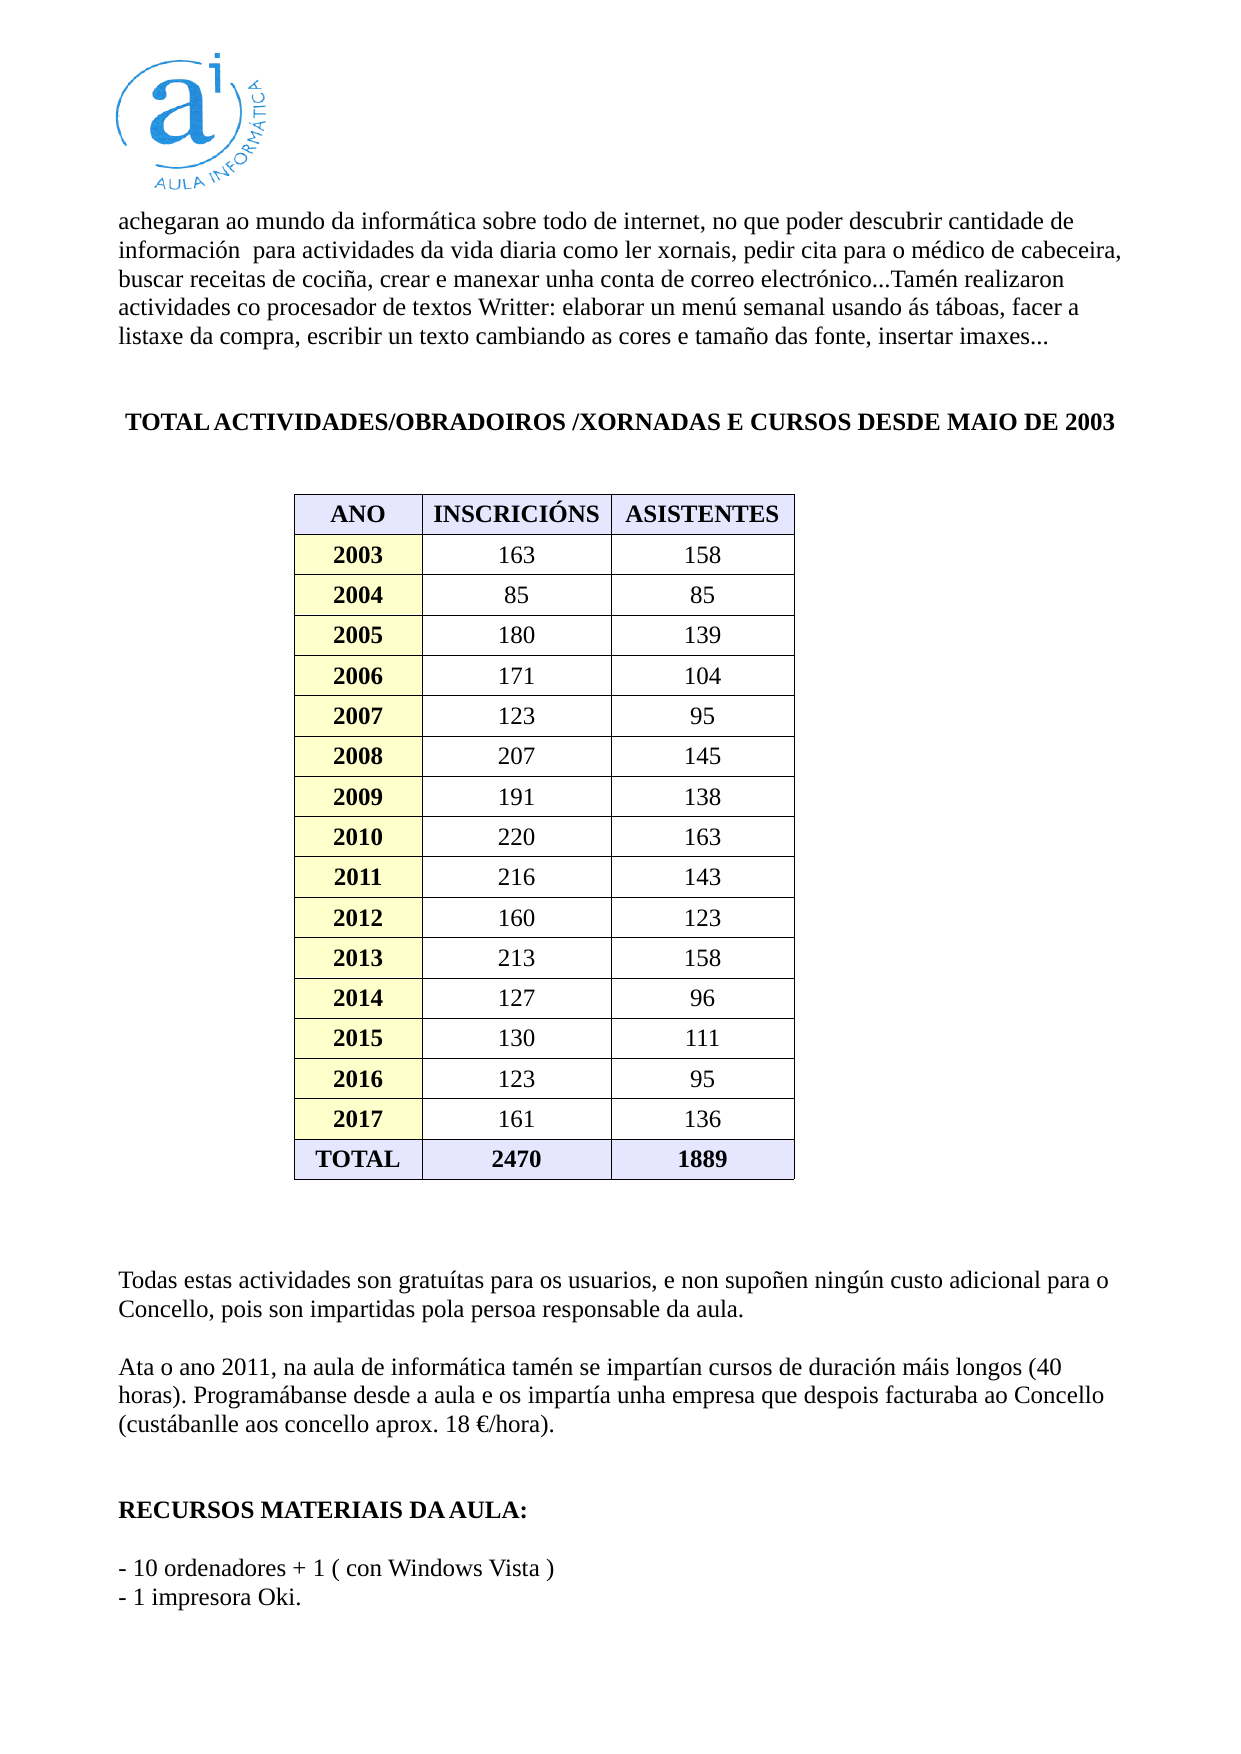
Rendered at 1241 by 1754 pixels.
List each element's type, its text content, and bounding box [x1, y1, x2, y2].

table_cell 2013 [295, 938, 422, 977]
table_cell 96 [612, 979, 794, 1018]
table_cell 2003 [295, 535, 422, 574]
table_cell 111 [612, 1019, 794, 1058]
table_cell 127 [423, 979, 611, 1018]
table_cell 104 [612, 656, 794, 695]
table_cell 1889 [612, 1140, 794, 1179]
table_cell 163 [423, 535, 611, 574]
table_cell 2006 [295, 656, 422, 695]
table_cell 2010 [295, 817, 422, 856]
table_cell 2009 [295, 777, 422, 816]
table_cell 158 [612, 938, 794, 977]
table_cell 85 [423, 575, 611, 614]
table_cell 2470 [423, 1140, 611, 1179]
table_header INSCRICIÓNS [423, 495, 611, 534]
table_cell 138 [612, 777, 794, 816]
table_cell 2012 [295, 898, 422, 937]
text TOTAL ACTIVIDADES/OBRADOIROS /XORNADAS E CURSOS DESDE MAIO DE 2003 [118, 407, 1122, 436]
table_header ASISTENTES [612, 495, 794, 534]
table_cell 213 [423, 938, 611, 977]
table_cell 2015 [295, 1019, 422, 1058]
text achegaran ao mundo da informática sobre todo de internet, no que poder descubrir cantidade de información para actividades da vida diaria como ler xornais, pedir cita para o médico de cabeceira, buscar receitas de cociña, crear e manexar unha conta de correo electrónico...Tamén realizaron actividades co procesador de textos Writter: elaborar un menú semanal usando ás táboas, facer a listaxe da compra, escribir un texto cambiando as cores e tamaño das fonte, insertar imaxes... [118, 206, 1122, 350]
table_cell 163 [612, 817, 794, 856]
table_cell 2017 [295, 1099, 422, 1139]
table_cell 2004 [295, 575, 422, 614]
table_cell 95 [612, 1059, 794, 1098]
table_cell 2014 [295, 979, 422, 1018]
table_cell 160 [423, 898, 611, 937]
table_cell 145 [612, 737, 794, 776]
text - 1 impresora Oki. [118, 1582, 1122, 1610]
table_cell 2016 [295, 1059, 422, 1098]
table_cell 95 [612, 696, 794, 736]
table_cell 220 [423, 817, 611, 856]
table_cell 130 [423, 1019, 611, 1058]
table_cell 180 [423, 616, 611, 655]
text Ata o ano 2011, na aula de informática tamén se impartían cursos de duración máis longos (40 horas). Programábanse desde a aula e os impartía unha empresa que despois facturaba ao Concello (custábanlle aos concello aprox. 18 €/hora). [118, 1352, 1122, 1438]
text Todas estas actividades son gratuítas para os usuarios, e non supoñen ningún custo adicional para o Concello, pois son impartidas pola persoa responsable da aula. [118, 1265, 1122, 1352]
table_cell 123 [423, 696, 611, 736]
table_cell 158 [612, 535, 794, 574]
table_cell 85 [612, 575, 794, 614]
text RECURSOS MATERIAIS DA AULA: [118, 1495, 1122, 1524]
table_cell 139 [612, 616, 794, 655]
table_cell TOTAL [295, 1140, 422, 1179]
table_cell 123 [612, 898, 794, 937]
table_cell 191 [423, 777, 611, 816]
table_cell 207 [423, 737, 611, 776]
table_header ANO [295, 495, 422, 534]
table_cell 2007 [295, 696, 422, 736]
table_cell 123 [423, 1059, 611, 1098]
table_cell 2011 [295, 857, 422, 897]
table_cell [118, 50, 278, 200]
table_cell 216 [423, 857, 611, 897]
text - 10 ordenadores + 1 ( con Windows Vista ) [118, 1553, 1122, 1582]
table_cell 2008 [295, 737, 422, 776]
table_cell 161 [423, 1099, 611, 1139]
table_cell 171 [423, 656, 611, 695]
table_cell 136 [612, 1099, 794, 1139]
table_cell 143 [612, 857, 794, 897]
table_cell 2005 [295, 616, 422, 655]
